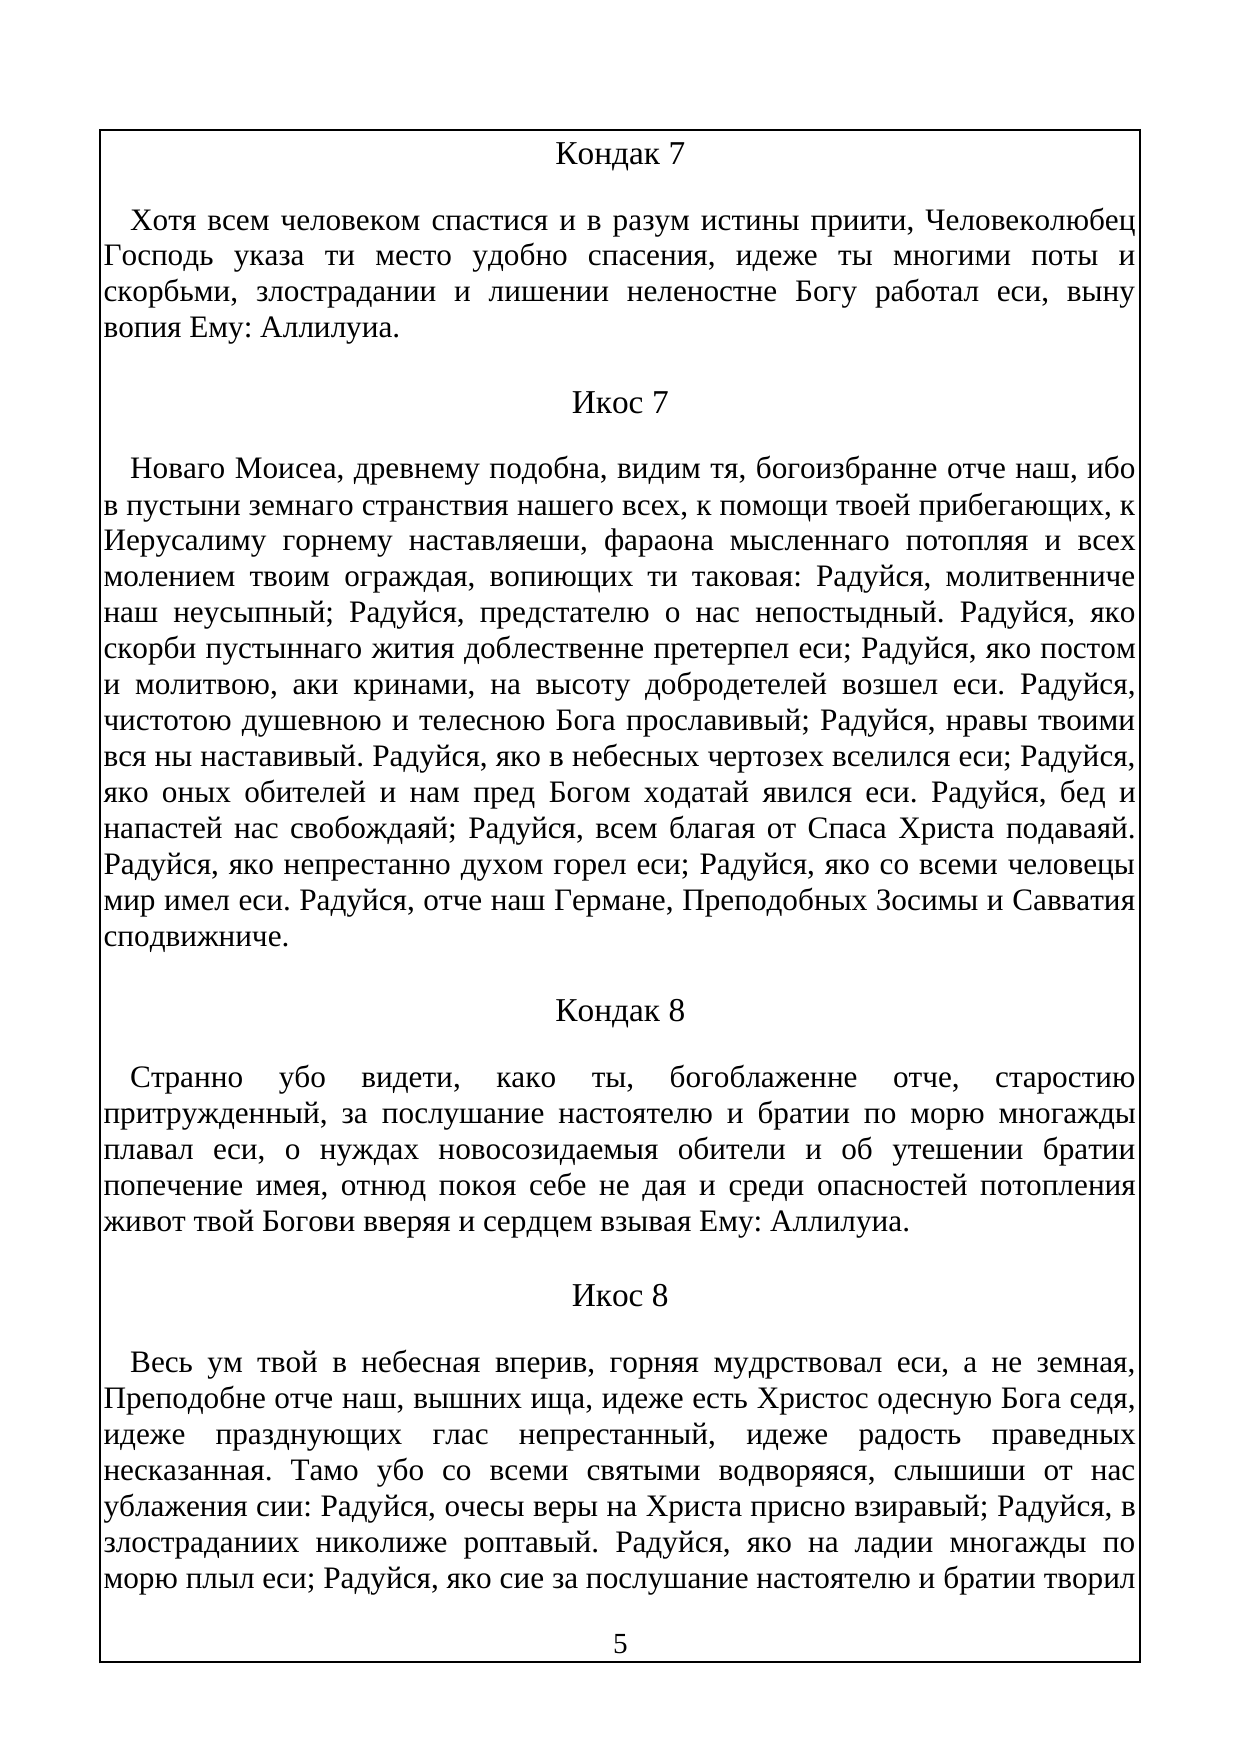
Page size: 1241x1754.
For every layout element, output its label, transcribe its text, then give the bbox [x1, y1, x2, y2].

subtitle Икос 8 [103, 1275, 1137, 1314]
subtitle Кондак 8 [103, 990, 1137, 1029]
text Странно убо видети, како ты, богоблаженне отче, старостию притружденный, за послушание настоятелю и братии по морю многажды плавал еси, о нуждах новосозидаемыя обители и об утешении братии попечение имея, отнюд покоя себе не дая и среди опасностей потопления живот твой Богови вверяя и сердцем взывая Ему: Аллилуиа. [103, 1058, 1137, 1238]
subtitle Кондак 7 [103, 133, 1137, 171]
text Новаго Моисеа, древнему подобна, видим тя, богоизбранне отче наш, ибо в пустыни земнаго странствия нашего всех, к помощи твоей прибегающих, к Иерусалиму горнему наставляеши, фараона мысленнаго потопляя и всех молением твоим ограждая, вопиющих ти таковая: Радуйся, молитвенниче наш неусыпный; Радуйся, предстателю о нас непостыдный. Радуйся, яко скорби пустыннаго жития доблественне претерпел еси; Радуйся, яко постом и молитвою, аки кринами, на высоту добродетелей возшел еси. Радуйся, чистотою душевною и телесною Бога прославивый; Радуйся, нравы твоими вся ны наставивый. Радуйся, яко в небесных чертозех вселился еси; Радуйся, яко оных обителей и нам пред Богом ходатай явился еси. Радуйся, бед и напастей нас свобождаяй; Радуйся, всем благая от Спаса Христа подаваяй. Радуйся, яко непрестанно духом горел еси; Радуйся, яко со всеми человецы мир имел еси. Радуйся, отче наш Германе, Преподобных Зосимы и Савватия сподвижниче. [103, 450, 1137, 953]
text Весь ум твой в небесная вперив, горняя мудрствовал еси, а не земная, Преподобне отче наш, вышних ища, идеже есть Христос одесную Бога седя, идеже празднующих глас непрестанный, идеже радость праведных несказанная. Тамо убо со всеми святыми водворяяся, слышиши от нас ублажения сии: Радуйся, очесы веры на Христа присно взиравый; Радуйся, в злостраданиих николиже роптавый. Радуйся, яко на ладии многажды по морю плыл еси; Радуйся, яко сие за послушание настоятелю и братии творил [103, 1343, 1137, 1595]
subtitle Икос 7 [103, 382, 1137, 420]
text Хотя всем человеком спастися и в разум истины приити, Человеколюбец Господь указа ти место удобно спасения, идеже ты многими поты и скорбьми, злострадании и лишении неленостне Богу работал еси, выну вопия Ему: Аллилуиа. [103, 201, 1137, 344]
